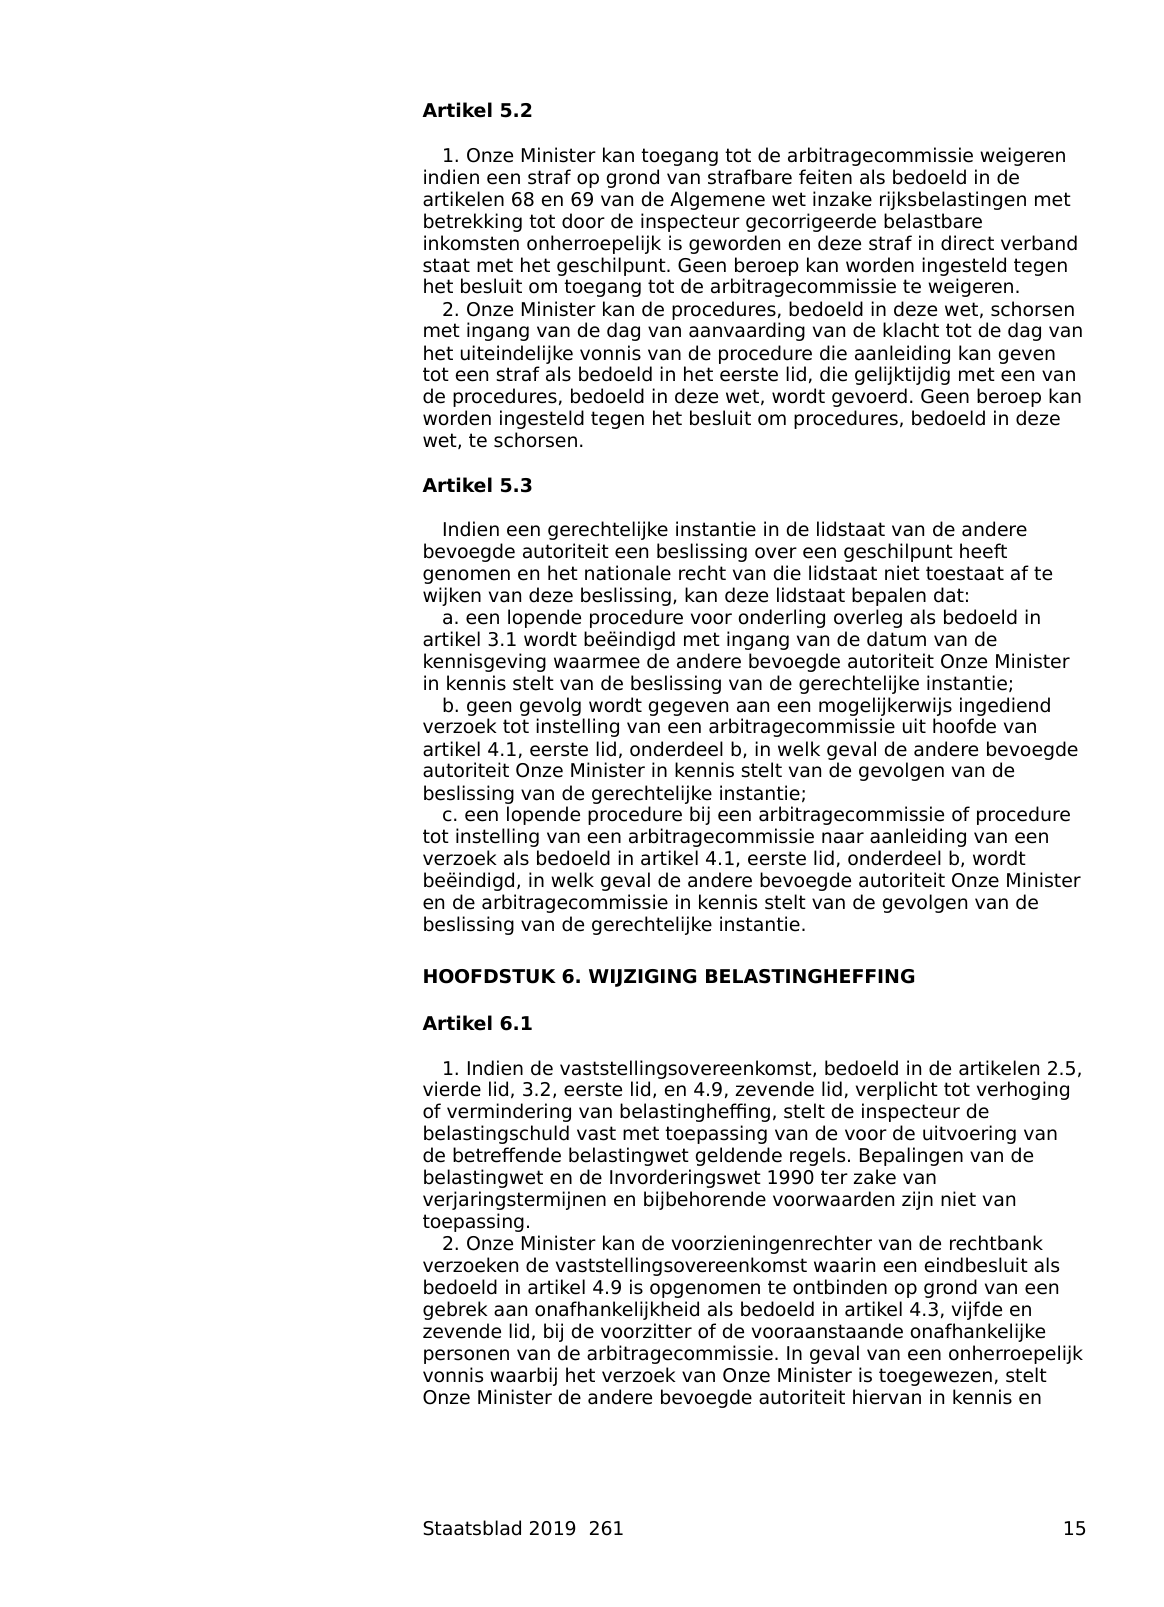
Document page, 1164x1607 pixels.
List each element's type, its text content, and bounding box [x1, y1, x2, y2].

text 2. Onze Minister kan de procedures, bedoeld in deze wet, schorsen met ingang van de dag van aanvaarding van de klacht tot de dag van het uiteindelijke vonnis van de procedure die aanleiding kan geven tot een straf als bedoeld in het eerste lid, die gelijktijdig met een van de procedures, bedoeld in deze wet, wordt gevoerd. Geen beroep kan worden ingesteld tegen het besluit om procedures, bedoeld in deze wet, te schorsen. [422, 298, 1087, 452]
text a. een lopende procedure voor onderling overleg als bedoeld in artikel 3.1 wordt beëindigd met ingang van de datum van de kennisgeving waarmee de andere bevoegde autoriteit Onze Minister in kennis stelt van de beslissing van de gerechtelijke instantie; [422, 607, 1087, 694]
subtitle Artikel 6.1 [422, 1013, 1087, 1035]
subtitle Artikel 5.2 [422, 100, 1087, 122]
subtitle HOOFDSTUK 6. WIJZIGING BELASTINGHEFFING [422, 966, 1087, 988]
text b. geen gevolg wordt gegeven aan een mogelijkerwijs ingediend verzoek tot instelling van een arbitragecommissie uit hoofde van artikel 4.1, eerste lid, onderdeel b, in welk geval de andere bevoegde autoriteit Onze Minister in kennis stelt van de gevolgen van de beslissing van de gerechtelijke instantie; [422, 694, 1087, 804]
text 1. Indien de vaststellingsovereenkomst, bedoeld in de artikelen 2.5, vierde lid, 3.2, eerste lid, en 4.9, zevende lid, verplicht tot verhoging of vermindering van belastingheffing, stelt de inspecteur de belastingschuld vast met toepassing van de voor de uitvoering van de betreffende belastingwet geldende regels. Bepalingen van de belastingwet en de Invorderingswet 1990 ter zake van verjaringstermijnen en bijbehorende voorwaarden zijn niet van toepassing. [422, 1057, 1087, 1233]
text c. een lopende procedure bij een arbitragecommissie of procedure tot instelling van een arbitragecommissie naar aanleiding van een verzoek als bedoeld in artikel 4.1, eerste lid, onderdeel b, wordt beëindigd, in welk geval de andere bevoegde autoriteit Onze Minister en de arbitragecommissie in kennis stelt van de gevolgen van de beslissing van de gerechtelijke instantie. [422, 804, 1087, 936]
subtitle Artikel 5.3 [422, 474, 1087, 496]
text 2. Onze Minister kan de voorzieningenrechter van de rechtbank verzoeken de vaststellingsovereenkomst waarin een eindbesluit als bedoeld in artikel 4.9 is opgenomen te ontbinden op grond van een gebrek aan onafhankelijkheid als bedoeld in artikel 4.3, vijfde en zevende lid, bij de voorzitter of de vooraanstaande onafhankelijke personen van de arbitragecommissie. In geval van een onherroepelijk vonnis waarbij het verzoek van Onze Minister is toegewezen, stelt Onze Minister de andere bevoegde autoriteit hiervan in kennis en [422, 1233, 1087, 1409]
text 1. Onze Minister kan toegang tot de arbitragecommissie weigeren indien een straf op grond van strafbare feiten als bedoeld in de artikelen 68 en 69 van de Algemene wet inzake rijksbelastingen met betrekking tot door de inspecteur gecorrigeerde belastbare inkomsten onherroepelijk is geworden en deze straf in direct verband staat met het geschilpunt. Geen beroep kan worden ingesteld tegen het besluit om toegang tot de arbitragecommissie te weigeren. [422, 144, 1087, 298]
text Indien een gerechtelijke instantie in de lidstaat van de andere bevoegde autoriteit een beslissing over een geschilpunt heeft genomen en het nationale recht van die lidstaat niet toestaat af te wijken van deze beslissing, kan deze lidstaat bepalen dat: [422, 519, 1087, 607]
